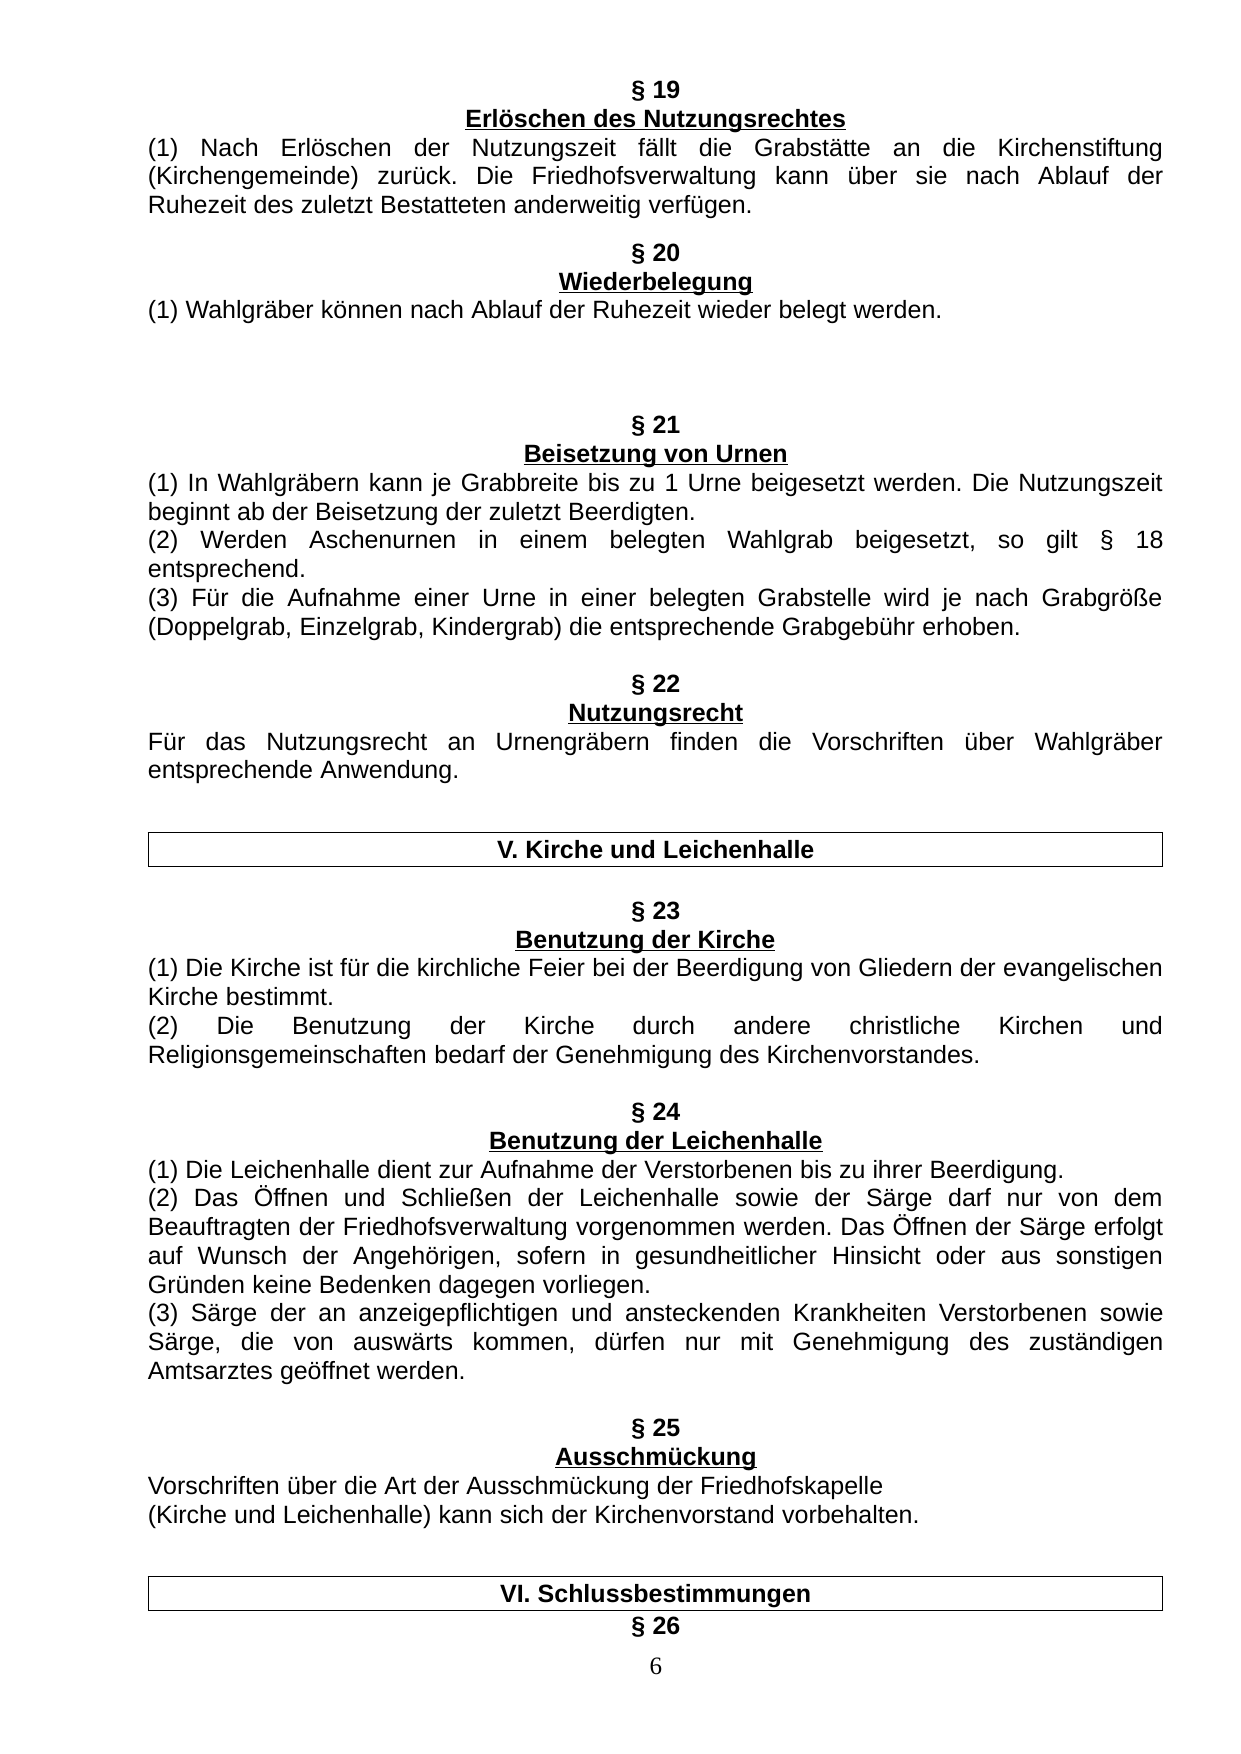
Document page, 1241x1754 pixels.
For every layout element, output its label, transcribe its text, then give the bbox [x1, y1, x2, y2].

text § 26 [148, 1611, 1163, 1640]
text (3) Für die Aufnahme einer Urne in einer belegten Grabstelle wird je nach Grabgröße (Doppelgrab, Einzelgrab, Kindergrab) die entsprechende Grabgebühr erhoben. [148, 583, 1163, 640]
text (2) Die Benutzung der Kirche durch andere christliche Kirchen und Religionsgemeinschaften bedarf der Genehmigung des Kirchenvorstandes. [148, 1011, 1163, 1068]
text Benutzung der Kirche [148, 924, 1163, 953]
text § 25 [148, 1413, 1163, 1442]
text Wiederbelegung [148, 267, 1163, 295]
text (1) Die Kirche ist für die kirchliche Feier bei der Beerdigung von Gliedern der evangelischen Kirche bestimmt. [148, 953, 1163, 1011]
text Für das Nutzungsrecht an Urnengräbern finden die Vorschriften über Wahlgräber entsprechende Anwendung. [148, 727, 1163, 784]
text (1) Wahlgräber können nach Ablauf der Ruhezeit wieder belegt werden. [148, 295, 1163, 324]
text (3) Särge der an anzeigepflichtigen und ansteckenden Krankheiten Verstorbenen sowie Särge, die von auswärts kommen, dürfen nur mit Genehmigung des zuständigen Amtsarztes geöffnet werden. [148, 1298, 1163, 1384]
text § 19 [148, 75, 1163, 104]
text Benutzung der Leichenhalle [148, 1126, 1163, 1154]
text Ausschmückung [148, 1442, 1163, 1471]
text (1) Nach Erlöschen der Nutzungszeit fällt die Grabstätte an die Kirchenstiftung (Kirchengemeinde) zurück. Die Friedhofsverwaltung kann über sie nach Ablauf der Ruhezeit des zuletzt Bestatteten anderweitig verfügen. [148, 132, 1163, 219]
text Nutzungsrecht [148, 698, 1163, 727]
text § 24 [148, 1097, 1163, 1126]
text § 23 [148, 896, 1163, 924]
text § 22 [148, 669, 1163, 698]
text (Kirche und Leichenhalle) kann sich der Kirchenvorstand vorbehalten. [148, 1499, 1163, 1528]
text (2) Das Öffnen und Schließen der Leichenhalle sowie der Särge darf nur von dem Beauftragten der Friedhofsverwaltung vorgenommen werden. Das Öffnen der Särge erfolgt auf Wunsch der Angehörigen, sofern in gesundheitlicher Hinsicht oder aus sonstigen Gründen keine Bedenken dagegen vorliegen. [148, 1183, 1163, 1298]
text § 20 [148, 238, 1163, 267]
text Vorschriften über die Art der Ausschmückung der Friedhofskapelle [148, 1471, 1163, 1499]
text V. Kirche und Leichenhalle [149, 833, 1162, 866]
text (2) Werden Aschenurnen in einem belegten Wahlgrab beigesetzt, so gilt § 18 entsprechend. [148, 525, 1163, 583]
text Erlöschen des Nutzungsrechtes [148, 104, 1163, 132]
text (1) In Wahlgräbern kann je Grabbreite bis zu 1 Urne beigesetzt werden. Die Nutzungszeit beginnt ab der Beisetzung der zuletzt Beerdigten. [148, 468, 1163, 525]
text VI. Schlussbestimmungen [149, 1577, 1162, 1610]
text Beisetzung von Urnen [148, 439, 1163, 468]
text § 21 [148, 410, 1163, 439]
text (1) Die Leichenhalle dient zur Aufnahme der Verstorbenen bis zu ihrer Beerdigung. [148, 1154, 1163, 1183]
